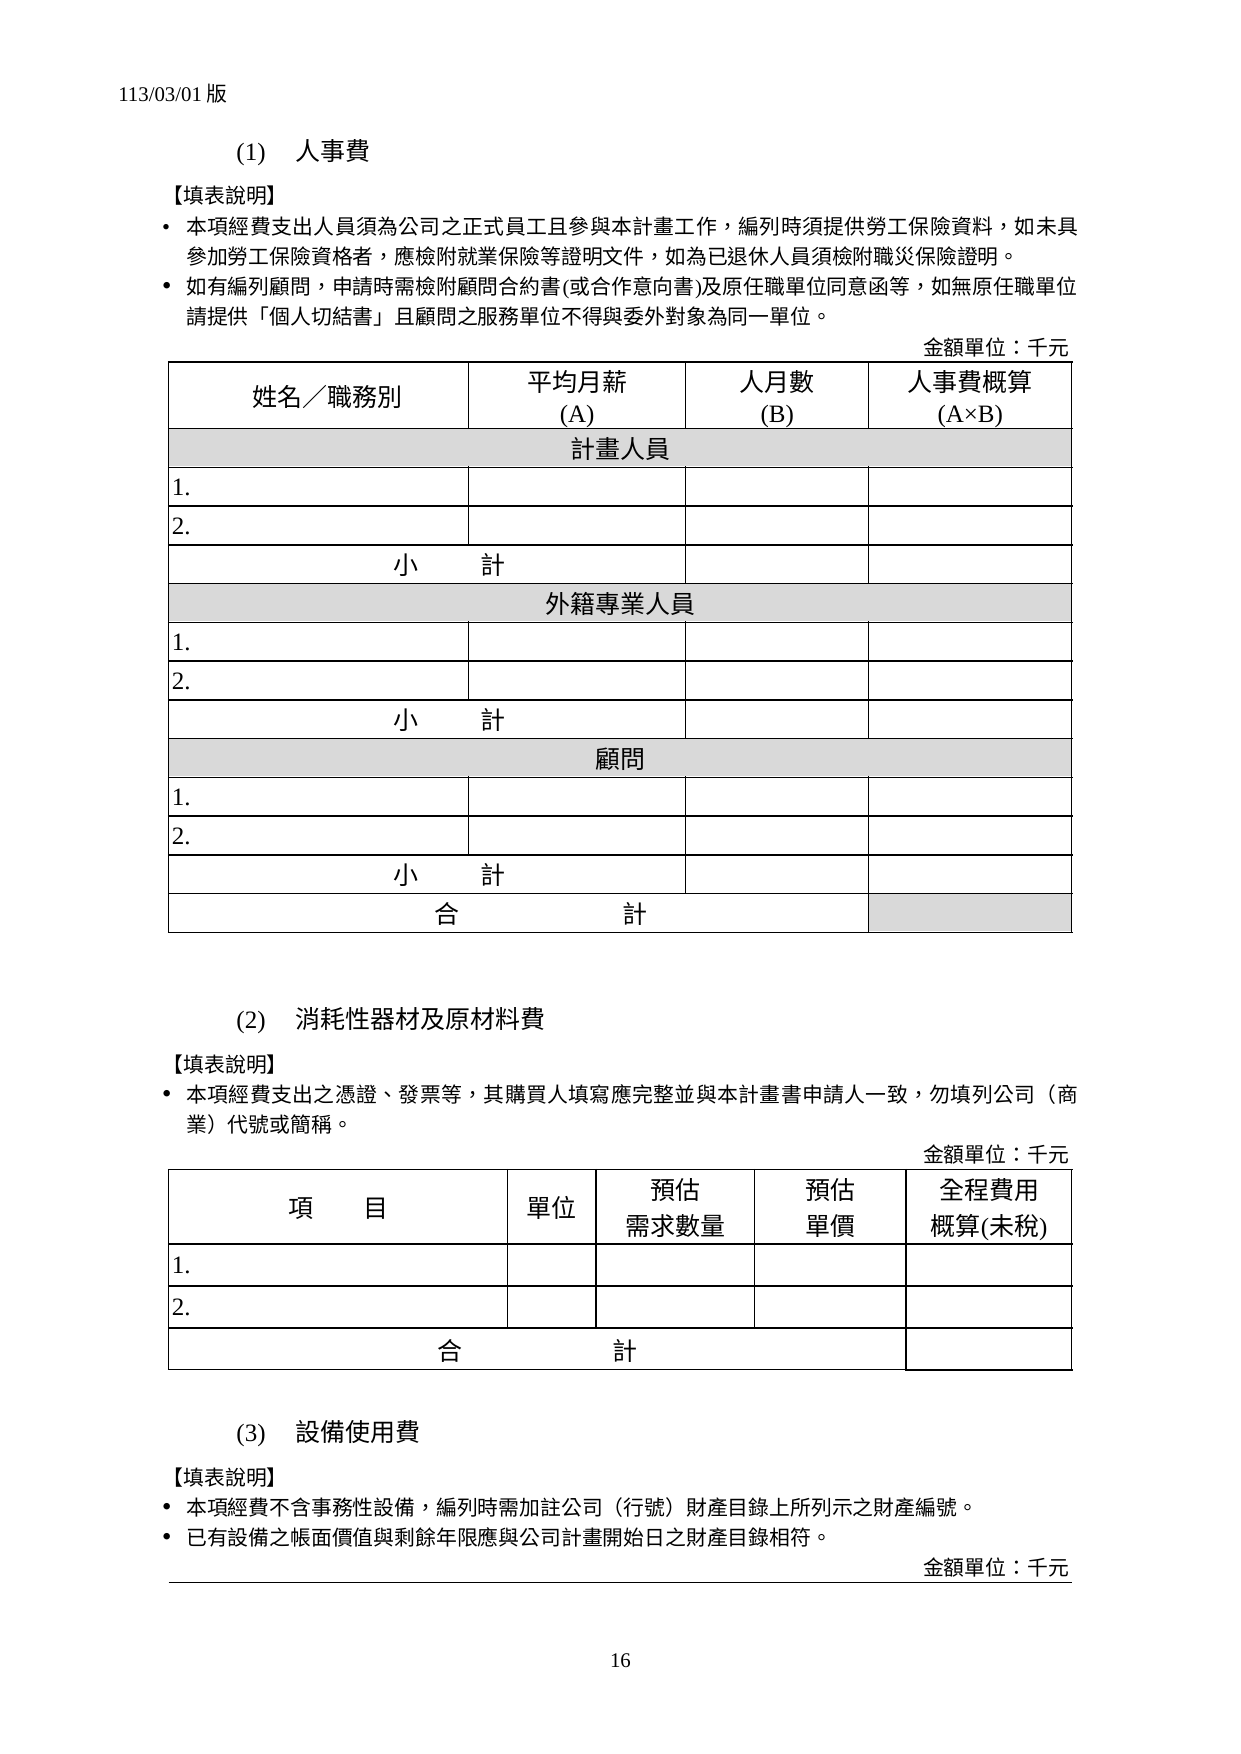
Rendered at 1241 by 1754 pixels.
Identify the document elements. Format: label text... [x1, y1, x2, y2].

table_cell [869, 507, 1071, 544]
table_cell 1. [169, 468, 468, 505]
table_header 金額單位：千元 [169, 331, 1072, 361]
list 人事費 [236, 131, 1122, 167]
table_cell [686, 856, 868, 893]
table_cell [755, 1245, 905, 1285]
table_cell [686, 662, 868, 699]
table_cell 單位 [508, 1170, 595, 1243]
table_cell [597, 1287, 754, 1327]
table_cell 計畫人員 [169, 429, 1071, 466]
table_cell [869, 546, 1071, 583]
text 【填表說明】 [162, 1048, 1078, 1078]
table_cell [869, 856, 1071, 893]
table_header 金額單位：千元 [169, 1552, 1072, 1582]
table_cell 外籍專業人員 [169, 584, 1071, 621]
table_cell [597, 1245, 754, 1285]
table_cell 2. [169, 1287, 507, 1327]
table_cell [686, 817, 868, 854]
table_cell 2. [169, 817, 468, 854]
table_cell [469, 507, 685, 544]
table_cell [686, 778, 868, 815]
table_cell [755, 1287, 905, 1327]
list 消耗性器材及原材料費 [236, 999, 1122, 1035]
table_cell [869, 662, 1071, 699]
table_cell 1. [169, 1245, 507, 1285]
table_cell 人月數 (B) [686, 363, 868, 428]
text 【填表說明】 [162, 1461, 1078, 1491]
table_cell [469, 468, 685, 505]
table_cell [869, 468, 1071, 505]
table_cell [469, 662, 685, 699]
table_cell 2. [169, 662, 468, 699]
list 本項經費支出人員須為公司之正式員工且參與本計畫工作，編列時須提供勞工保險資料，如未具參加勞工保險資格者，應檢附就業保險等證明文件，如為已退休人員須檢附職災保險證明。 [162, 210, 1078, 270]
table_cell 合 計 [169, 894, 868, 931]
table_cell [869, 623, 1071, 660]
table_cell [469, 623, 685, 660]
table_cell 顧問 [169, 739, 1071, 776]
table_cell 合 計 [169, 1329, 905, 1369]
table_cell [686, 701, 868, 738]
table_cell [907, 1287, 1071, 1327]
table_cell [869, 778, 1071, 815]
table_cell [508, 1245, 595, 1285]
table_cell [469, 778, 685, 815]
table_cell [686, 546, 868, 583]
table_cell [907, 1329, 1071, 1369]
table_cell 1. [169, 623, 468, 660]
table_cell 姓名／職務別 [169, 363, 468, 428]
list 設備使用費 [236, 1412, 1122, 1448]
table_cell 人事費概算 (A×B) [869, 363, 1071, 428]
table_cell 全程費用 概算(未稅) [907, 1170, 1071, 1243]
table_cell 1. [169, 778, 468, 815]
list 本項經費不含事務性設備，編列時需加註公司（行號）財產目錄上所列示之財產編號。 [162, 1491, 1078, 1521]
table_cell 預估 單價 [755, 1170, 905, 1243]
table_cell [869, 817, 1071, 854]
text 【填表說明】 [162, 180, 1078, 210]
table_cell [508, 1287, 595, 1327]
table_cell 小 計 [169, 856, 685, 893]
table_cell 小 計 [169, 546, 685, 583]
list 本項經費支出之憑證、發票等，其購買人填寫應完整並與本計畫書申請人一致，勿填列公司（商業）代號或簡稱。 [162, 1078, 1078, 1138]
table_cell 項 目 [169, 1170, 507, 1243]
table_cell [686, 468, 868, 505]
table_cell 預估 需求數量 [597, 1170, 754, 1243]
table_header 金額單位：千元 [169, 1139, 1072, 1169]
table_cell [686, 507, 868, 544]
list 已有設備之帳面價值與剩餘年限應與公司計畫開始日之財產目錄相符。 [162, 1521, 1078, 1552]
list 如有編列顧問，申請時需檢附顧問合約書(或合作意向書)及原任職單位同意函等，如無原任職單位請提供「個人切結書」且顧問之服務單位不得與委外對象為同一單位。 [162, 270, 1078, 331]
table_cell 2. [169, 507, 468, 544]
table_cell 小 計 [169, 701, 685, 738]
table_cell 平均月薪 (A) [469, 363, 685, 428]
table_cell [869, 894, 1071, 931]
table_cell [469, 817, 685, 854]
table_cell [907, 1245, 1071, 1285]
table_cell [686, 623, 868, 660]
table_cell [869, 701, 1071, 738]
